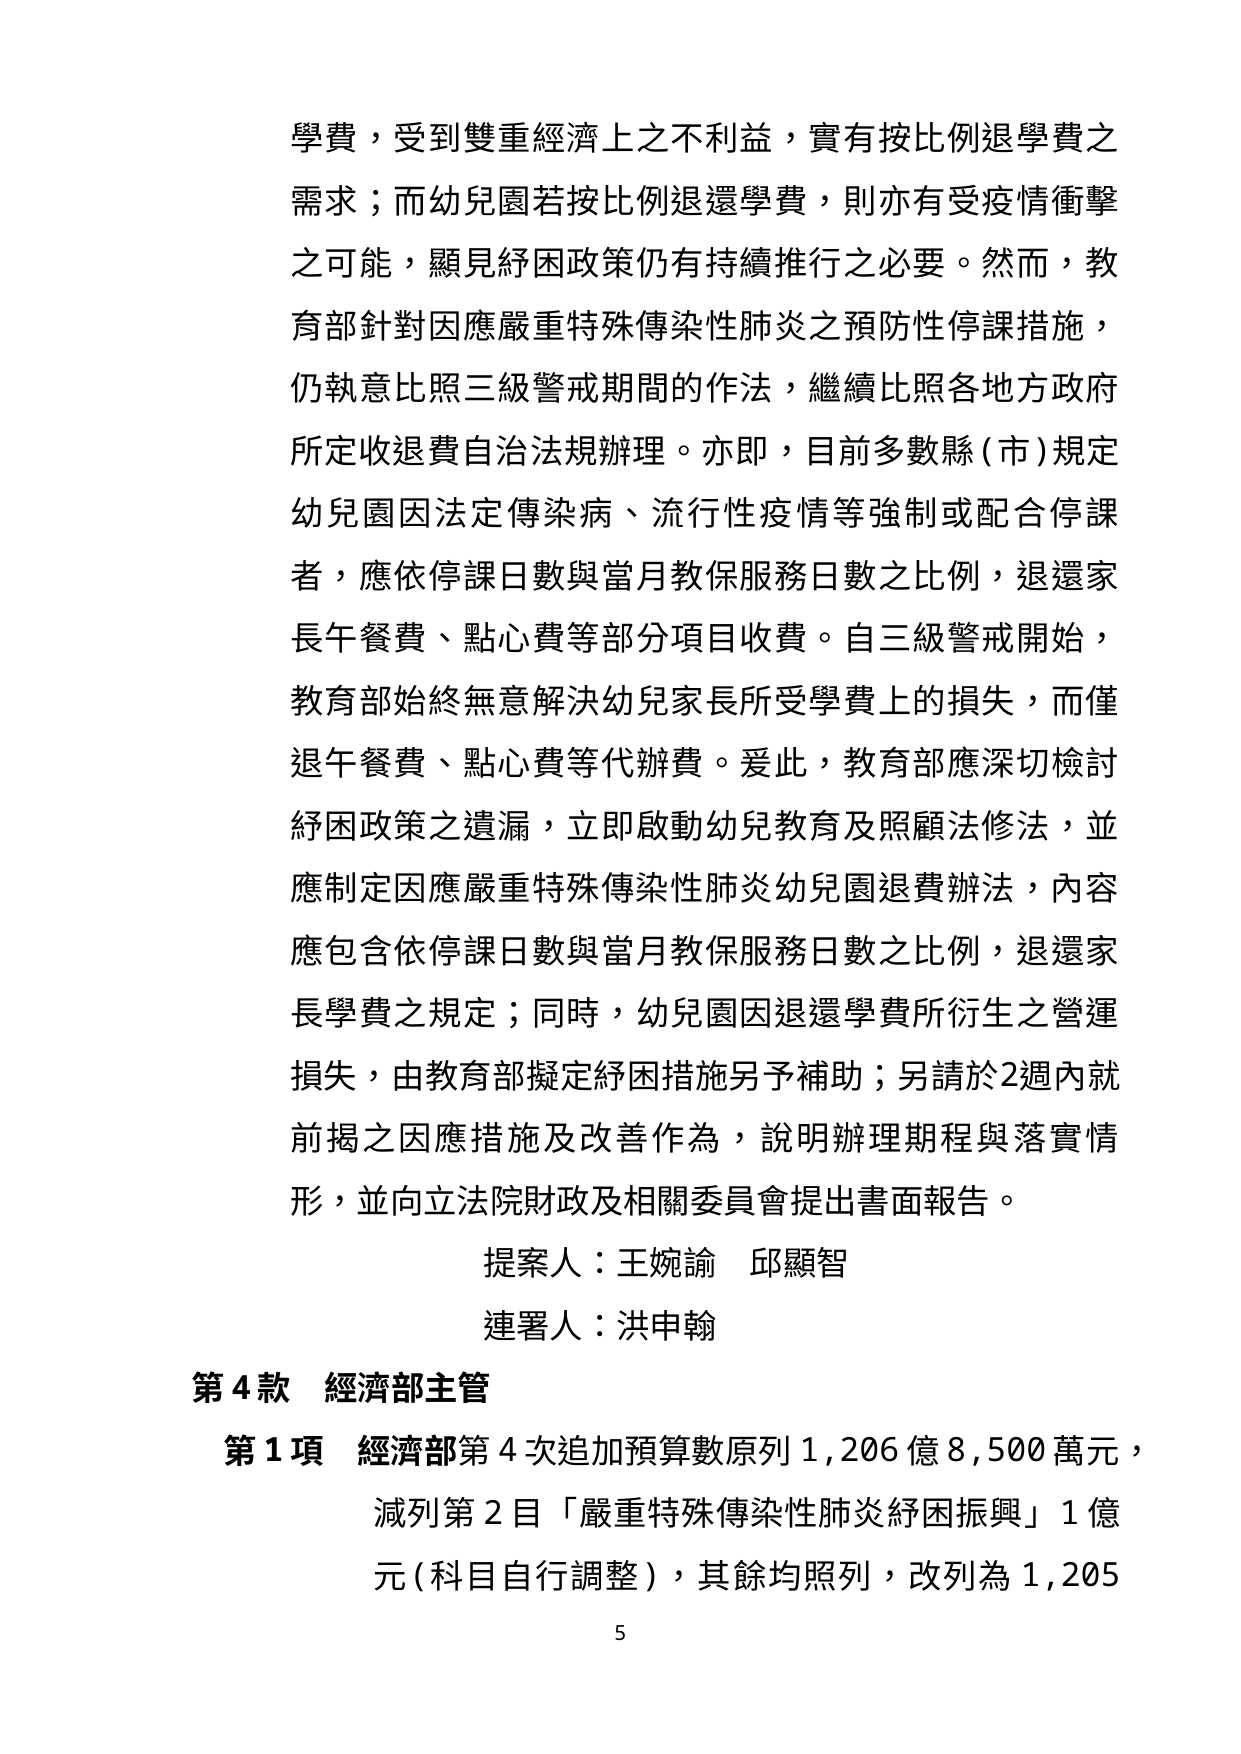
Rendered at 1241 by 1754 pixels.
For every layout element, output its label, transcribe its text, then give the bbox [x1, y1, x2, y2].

text 第1項 經濟部第4次追加預算數原列1,206億8,500萬元，減列第2目「嚴重特殊傳染性肺炎紓困振興」1億元(科目自行調整)，其餘均照列，改列為1,205億8,500萬元。 [223, 1407, 1120, 1594]
text 學費，受到雙重經濟上之不利益，實有按比例退學費之需求；而幼兒園若按比例退還學費，則亦有受疫情衝擊之可能，顯見紓困政策仍有持續推行之必要。然而，教育部針對因應嚴重特殊傳染性肺炎之預防性停課措施，仍執意比照三級警戒期間的作法，繼續比照各地方政府所定收退費自治法規辦理。亦即，目前多數縣(市)規定幼兒園因法定傳染病、流行性疫情等強制或配合停課者，應依停課日數與當月教保服務日數之比例，退還家長午餐費、點心費等部分項目收費。自三級警戒開始，教育部始終無意解決幼兒家長所受學費上的損失，而僅退午餐費、點心費等代辦費。爰此，教育部應深切檢討紓困政策之遺漏，立即啟動幼兒教育及照顧法修法，並應制定因應嚴重特殊傳染性肺炎幼兒園退費辦法，內容應包含依停課日數與當月教保服務日數之比例，退還家長學費之規定；同時，幼兒園因退還學費所衍生之營運損失，由教育部擬定紓困措施另予補助；另請於2週內就前揭之因應措施及改善作為，說明辦理期程與落實情形，並向立法院財政及相關委員會提出書面報告。 [223, 94, 1120, 1219]
text 連署人：洪申翰 [483, 1282, 1120, 1344]
text 提案人：王婉諭 邱顯智 [483, 1219, 1120, 1282]
text 第4款 經濟部主管 [191, 1344, 1120, 1407]
